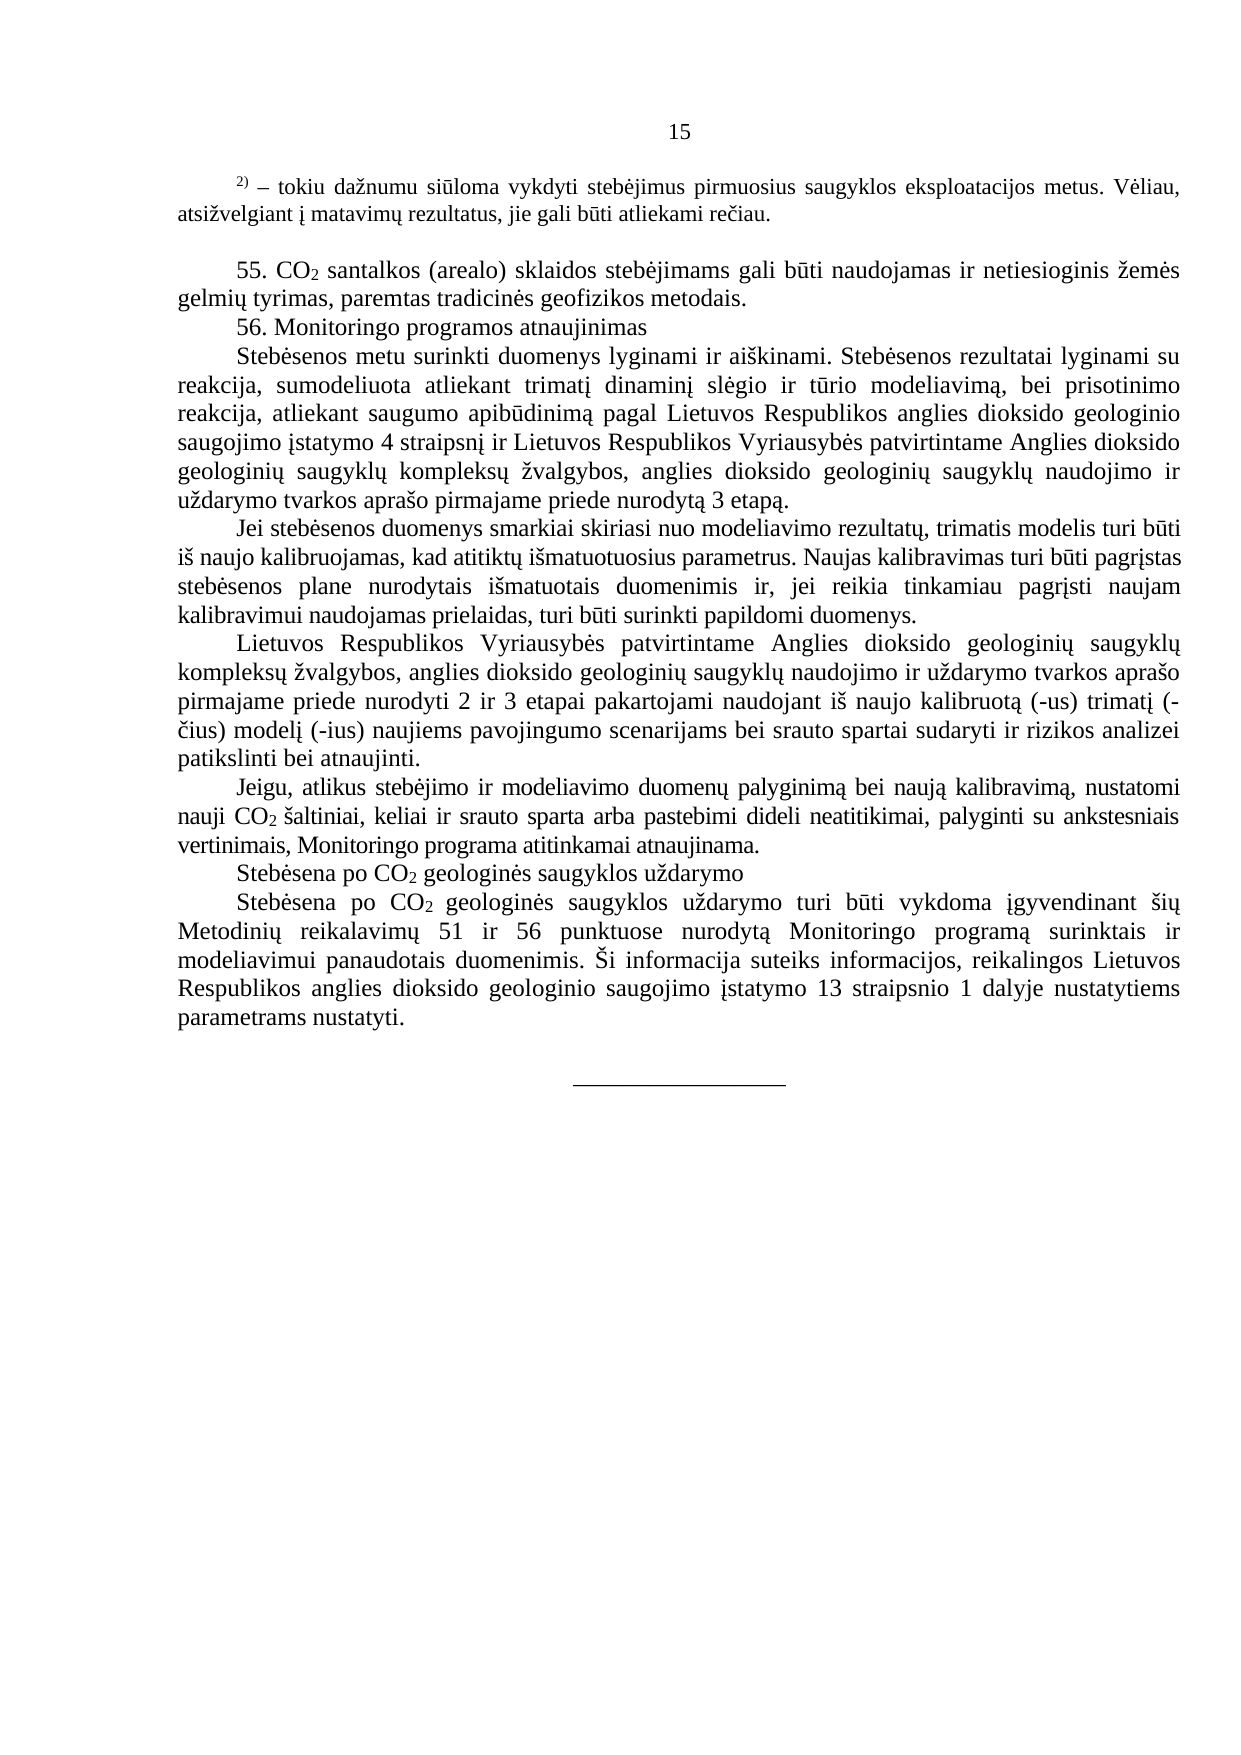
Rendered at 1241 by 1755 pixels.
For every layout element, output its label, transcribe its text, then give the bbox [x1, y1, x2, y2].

text Stebėsena po CO2 geologinės saugyklos uždarymo turi būti vykdoma įgyvendinant šių Metodinių reikalavimų 51 ir 56 punktuose nurodytą Monitoringo programą surinktais ir modeliavimui panaudotais duomenimis. Ši informacija suteiks informacijos, reikalingos Lietuvos Respublikos anglies dioksido geologinio saugojimo įstatymo 13 straipsnio 1 dalyje nustatytiems parametrams nustatyti. [177, 887, 1181, 1031]
text Stebėsena po CO2 geologinės saugyklos uždarymo [177, 858, 1181, 887]
text Jeigu, atlikus stebėjimo ir modeliavimo duomenų palyginimą bei naują kalibravimą, nustatomi nauji CO2 šaltiniai, keliai ir srauto sparta arba pastebimi dideli neatitikimai, palyginti su ankstesniais vertinimais, Monitoringo programa atitinkamai atnaujinama. [177, 772, 1181, 858]
text 56. Monitoringo programos atnaujinimas [177, 312, 1181, 341]
text 2) – tokiu dažnumu siūloma vykdyti stebėjimus pirmuosius saugyklos eksploatacijos metus. Vėliau, atsižvelgiant į matavimų rezultatus, jie gali būti atliekami rečiau. [177, 173, 1181, 226]
text Lietuvos Respublikos Vyriausybės patvirtintame Anglies dioksido geologinių saugyklų kompleksų žvalgybos, anglies dioksido geologinių saugyklų naudojimo ir uždarymo tvarkos aprašo pirmajame priede nurodyti 2 ir 3 etapai pakartojami naudojant iš naujo kalibruotą (-us) trimatį (-čius) modelį (-ius) naujiems pavojingumo scenarijams bei srauto spartai sudaryti ir rizikos analizei patikslinti bei atnaujinti. [177, 628, 1181, 772]
text Jei stebėsenos duomenys smarkiai skiriasi nuo modeliavimo rezultatų, trimatis modelis turi būti iš naujo kalibruojamas, kad atitiktų išmatuotuosius parametrus. Naujas kalibravimas turi būti pagrįstas stebėsenos plane nurodytais išmatuotais duomenimis ir, jei reikia tinkamiau pagrįsti naujam kalibravimui naudojamas prielaidas, turi būti surinkti papildomi duomenys. [177, 513, 1181, 628]
text _________________ [177, 1060, 1181, 1088]
text Stebėsenos metu surinkti duomenys lyginami ir aiškinami. Stebėsenos rezultatai lyginami su reakcija, sumodeliuota atliekant trimatį dinaminį slėgio ir tūrio modeliavimą, bei prisotinimo reakcija, atliekant saugumo apibūdinimą pagal Lietuvos Respublikos anglies dioksido geologinio saugojimo įstatymo 4 straipsnį ir Lietuvos Respublikos Vyriausybės patvirtintame Anglies dioksido geologinių saugyklų kompleksų žvalgybos, anglies dioksido geologinių saugyklų naudojimo ir uždarymo tvarkos aprašo pirmajame priede nurodytą 3 etapą. [177, 341, 1181, 513]
text 55. CO2 santalkos (arealo) sklaidos stebėjimams gali būti naudojamas ir netiesioginis žemės gelmių tyrimas, paremtas tradicinės geofizikos metodais. [177, 255, 1181, 312]
